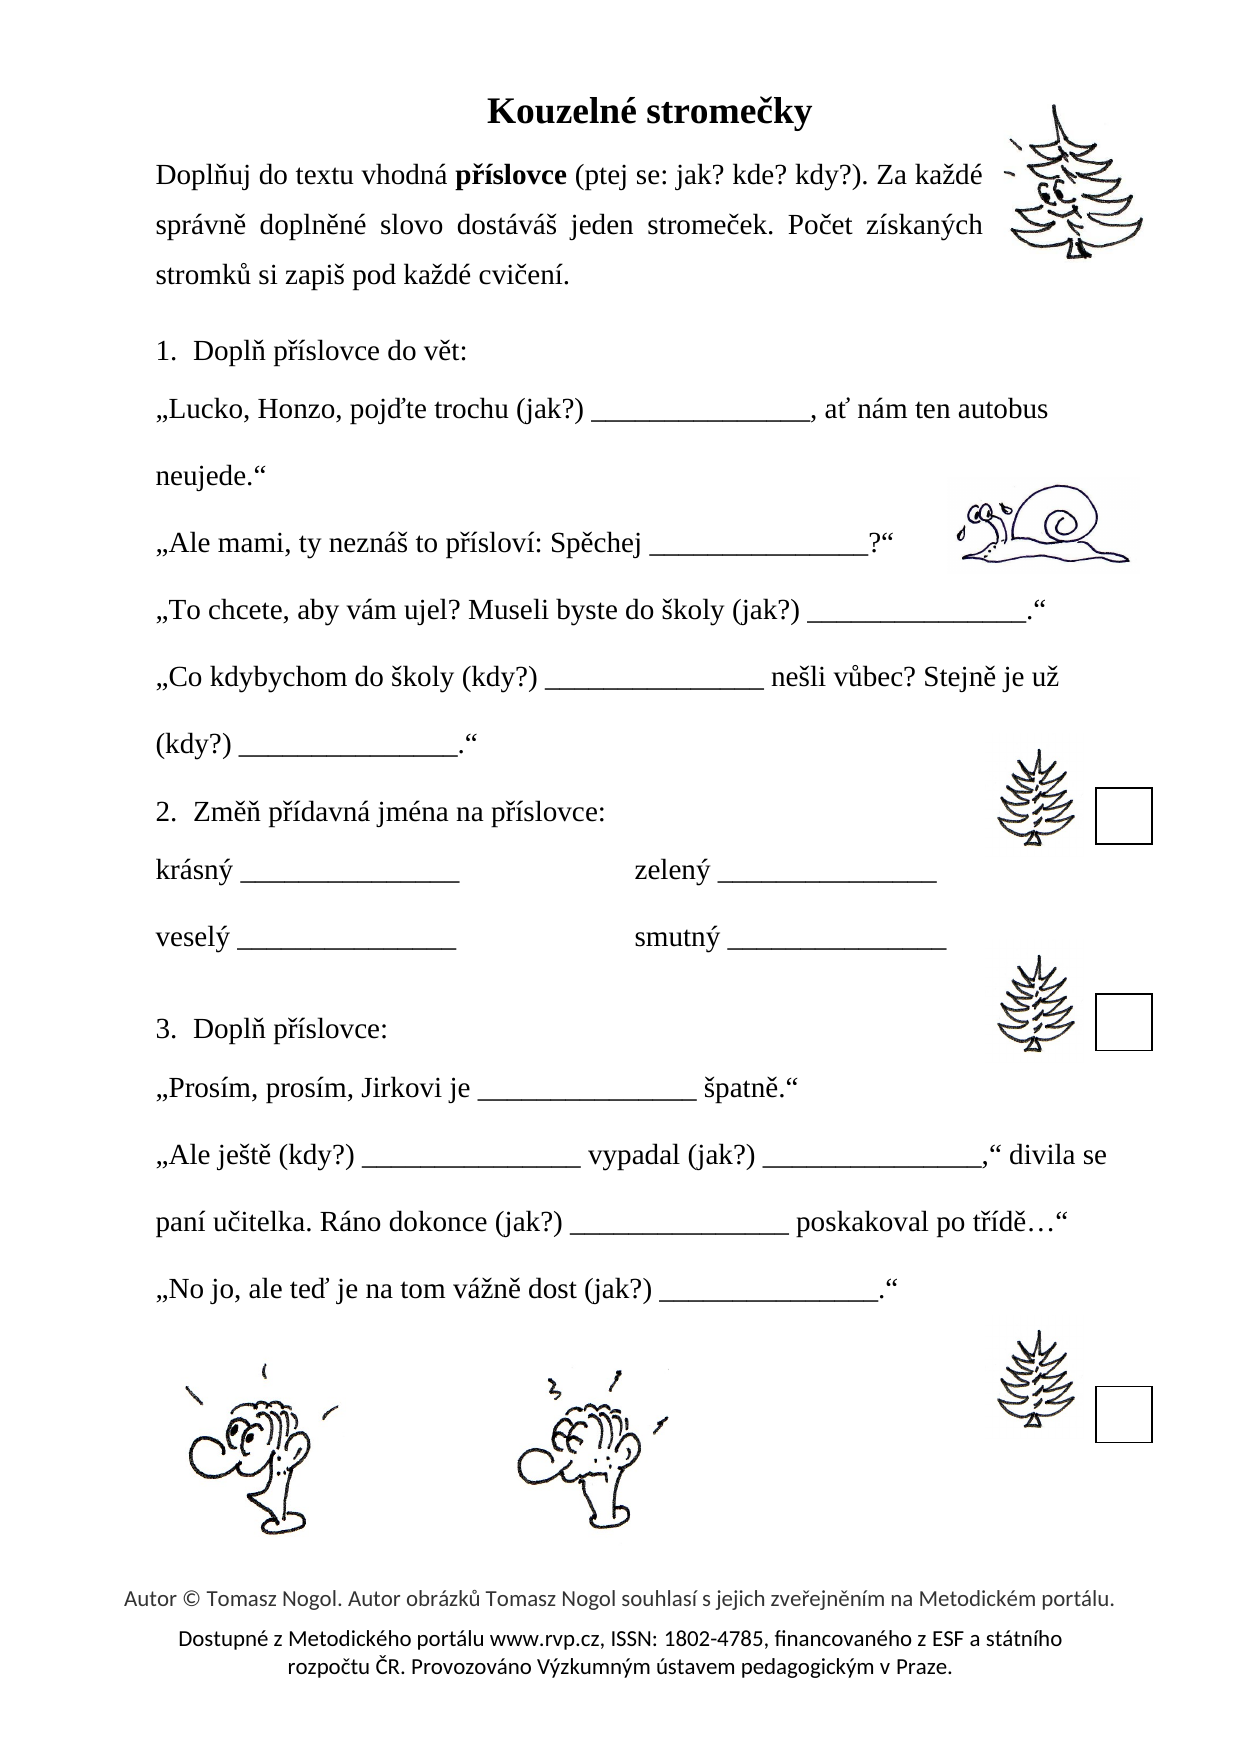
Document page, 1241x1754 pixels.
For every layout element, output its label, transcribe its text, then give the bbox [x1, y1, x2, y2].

picture [947, 477, 1140, 574]
list Doplň příslovce do vět: [155, 333, 1122, 366]
text Doplňuj do textu vhodná příslovce (ptej se: jak? kde? kdy?). Za každé správně doplněné slovo dostáváš jeden stromeček. Počet získaných stromků si zapiš pod každé cvičení. [155, 157, 1122, 291]
text „No jo, ale teď je na tom vážně dost (jak?) _______________.“ [155, 1271, 1122, 1305]
picture [1003, 95, 1144, 271]
text veselý _______________ smutný _______________ [155, 919, 1122, 1064]
text Kouzelné stromečky [413, 89, 1145, 272]
text „Prosím, prosím, Jirkovi je _______________ špatně.“ [155, 1070, 1122, 1103]
picture [985, 939, 1084, 1063]
picture [985, 1315, 1084, 1439]
list Změň přídavná jména na příslovce: [155, 794, 983, 827]
text krásný _______________ zelený _______________ [155, 852, 1122, 886]
text „Ale ještě (kdy?) _______________ vypadal (jak?) _______________,“ divila se paní učitelka. Ráno dokonce (jak?) _______________ poskakoval po třídě…“ [155, 1137, 1122, 1238]
picture [503, 1360, 669, 1546]
text „Lucko, Honzo, pojďte trochu (jak?) _______________, ať nám ten autobus neujede.“ [155, 391, 1141, 575]
text „Ale mami, ty neznáš to přísloví: Spěchej _______________?“ [155, 525, 946, 559]
text „Co kdybychom do školy (kdy?) _______________ nešli vůbec? Stejně je už (kdy?) _______________.“ [155, 659, 1122, 858]
picture [171, 1347, 352, 1546]
list Doplň příslovce: [155, 1011, 983, 1045]
picture [985, 733, 1084, 857]
text „To chcete, aby vám ujel? Museli byste do školy (jak?) _______________.“ [155, 592, 1122, 626]
